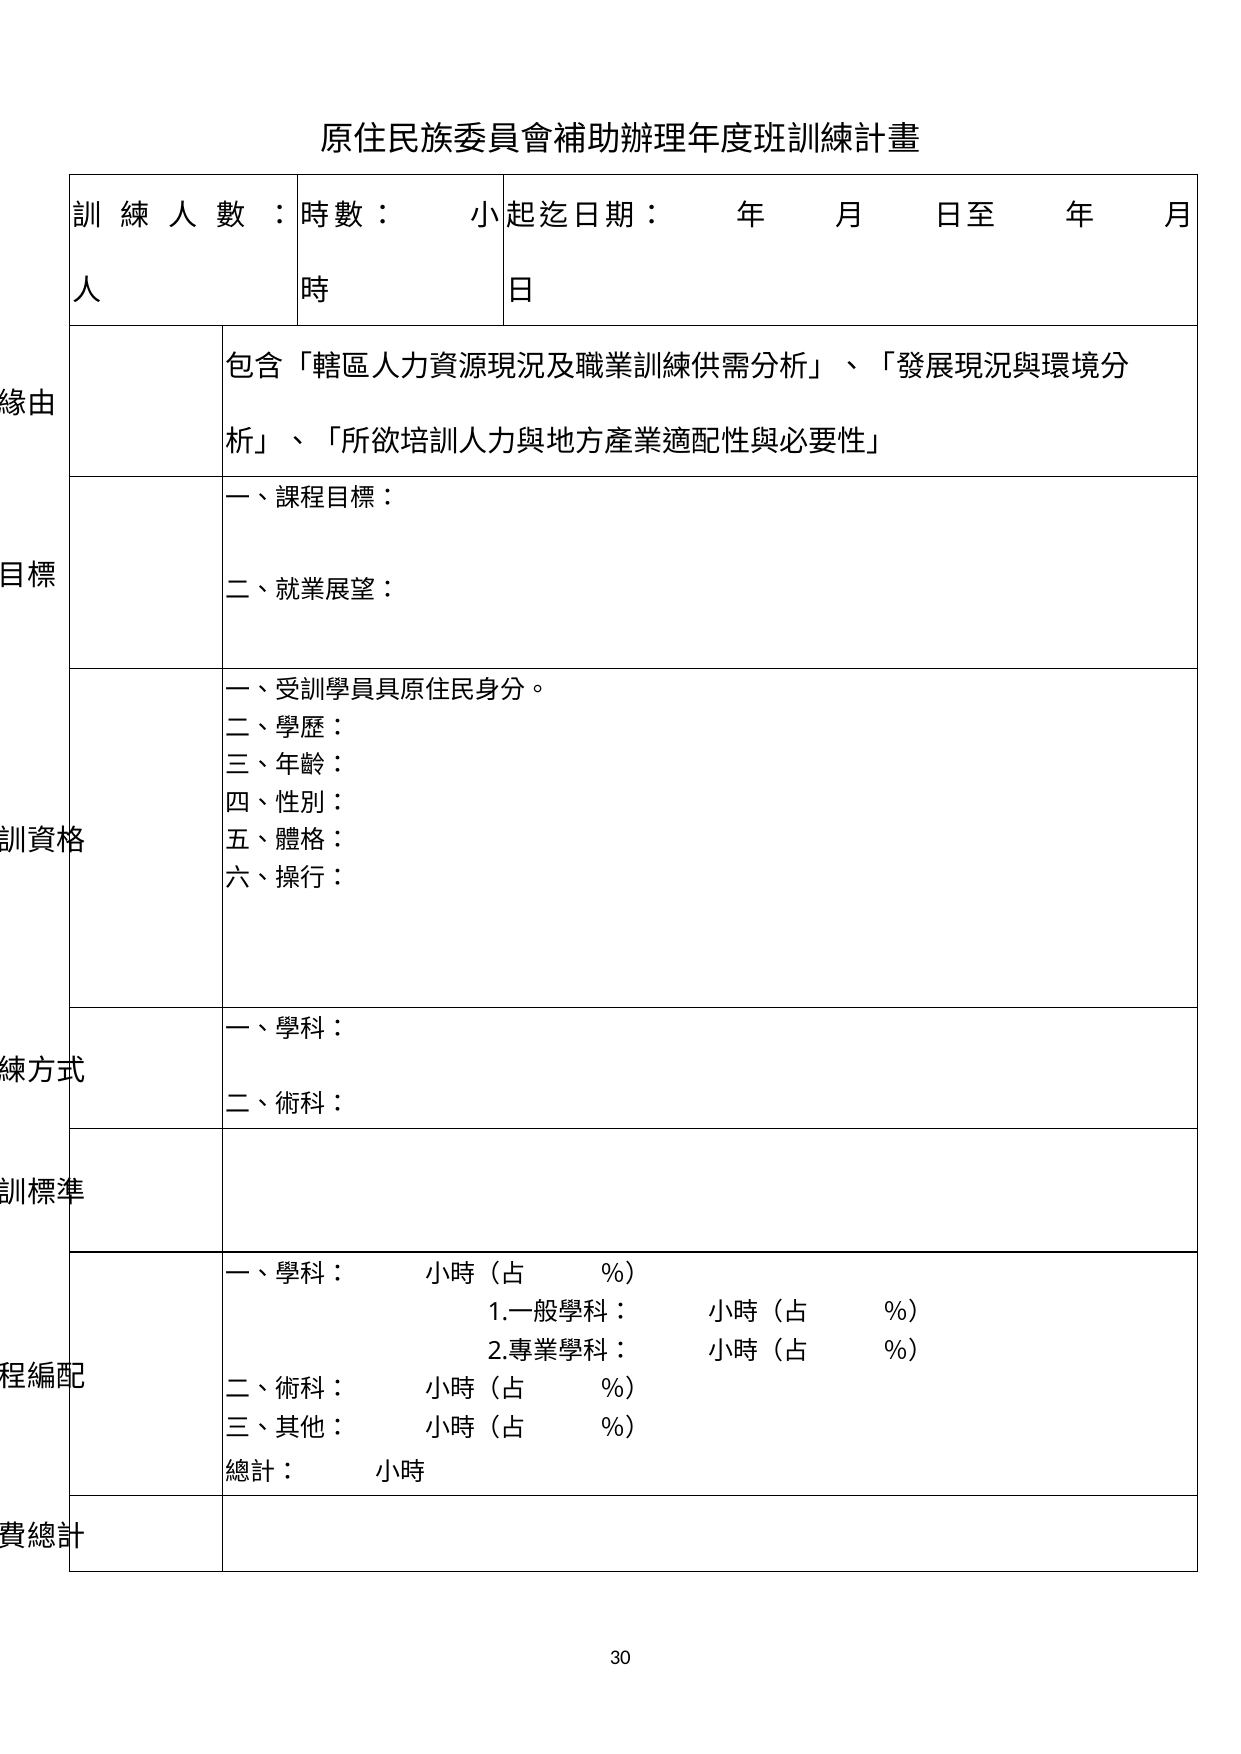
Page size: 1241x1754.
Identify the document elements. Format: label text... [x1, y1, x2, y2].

table_header 時數： 小時 [298, 175, 503, 325]
table_cell 三、其他： 小時（占 ％） [223, 1406, 1197, 1444]
table_cell [223, 1329, 484, 1367]
table_header 起迄日期： 年 月 日至 年 月 日 [504, 175, 1197, 325]
table_header 訓練人數： 人 [70, 175, 297, 325]
table_cell 目標 [70, 477, 222, 668]
table_cell 受訓資格 [70, 669, 222, 1007]
table_cell 一、課程目標： [223, 477, 1197, 568]
table_cell 一、學科： 小時（占 ％） [223, 1253, 1197, 1290]
table_cell 一、受訓學員具原住民身分。 二、學歷： 三、年齡： 四、性別： 五、體格： 六、操行： [223, 669, 1197, 1007]
table_cell 1.一般學科： 小時（占 ％） [484, 1290, 1197, 1328]
table_cell 課程編配 [70, 1253, 222, 1495]
table_cell 總計： 小時 [223, 1444, 1197, 1495]
table_cell 二、就業展望： [223, 568, 1197, 668]
table_cell [223, 1290, 484, 1328]
table_cell 包含「轄區人力資源現況及職業訓練供需分析」、「發展現況與環境分析」、「所欲培訓人力與地方產業適配性與必要性」 [223, 326, 1197, 476]
table_cell 訓練方式 [70, 1008, 222, 1128]
text 原住民族委員會補助辦理年度班訓練計畫 [69, 99, 1171, 174]
table_cell 二、術科： 小時（占 ％） [223, 1367, 1197, 1406]
table_cell [223, 1129, 1197, 1251]
table_cell 一、學科： 二、術科： [223, 1008, 1197, 1128]
table_cell [223, 1496, 1197, 1571]
table_cell 2.專業學科： 小時（占 ％） [484, 1329, 1197, 1367]
table_cell 經費總計 [70, 1496, 222, 1571]
table_cell 緣由 [70, 326, 222, 476]
table_cell 結訓標準 [70, 1129, 222, 1251]
